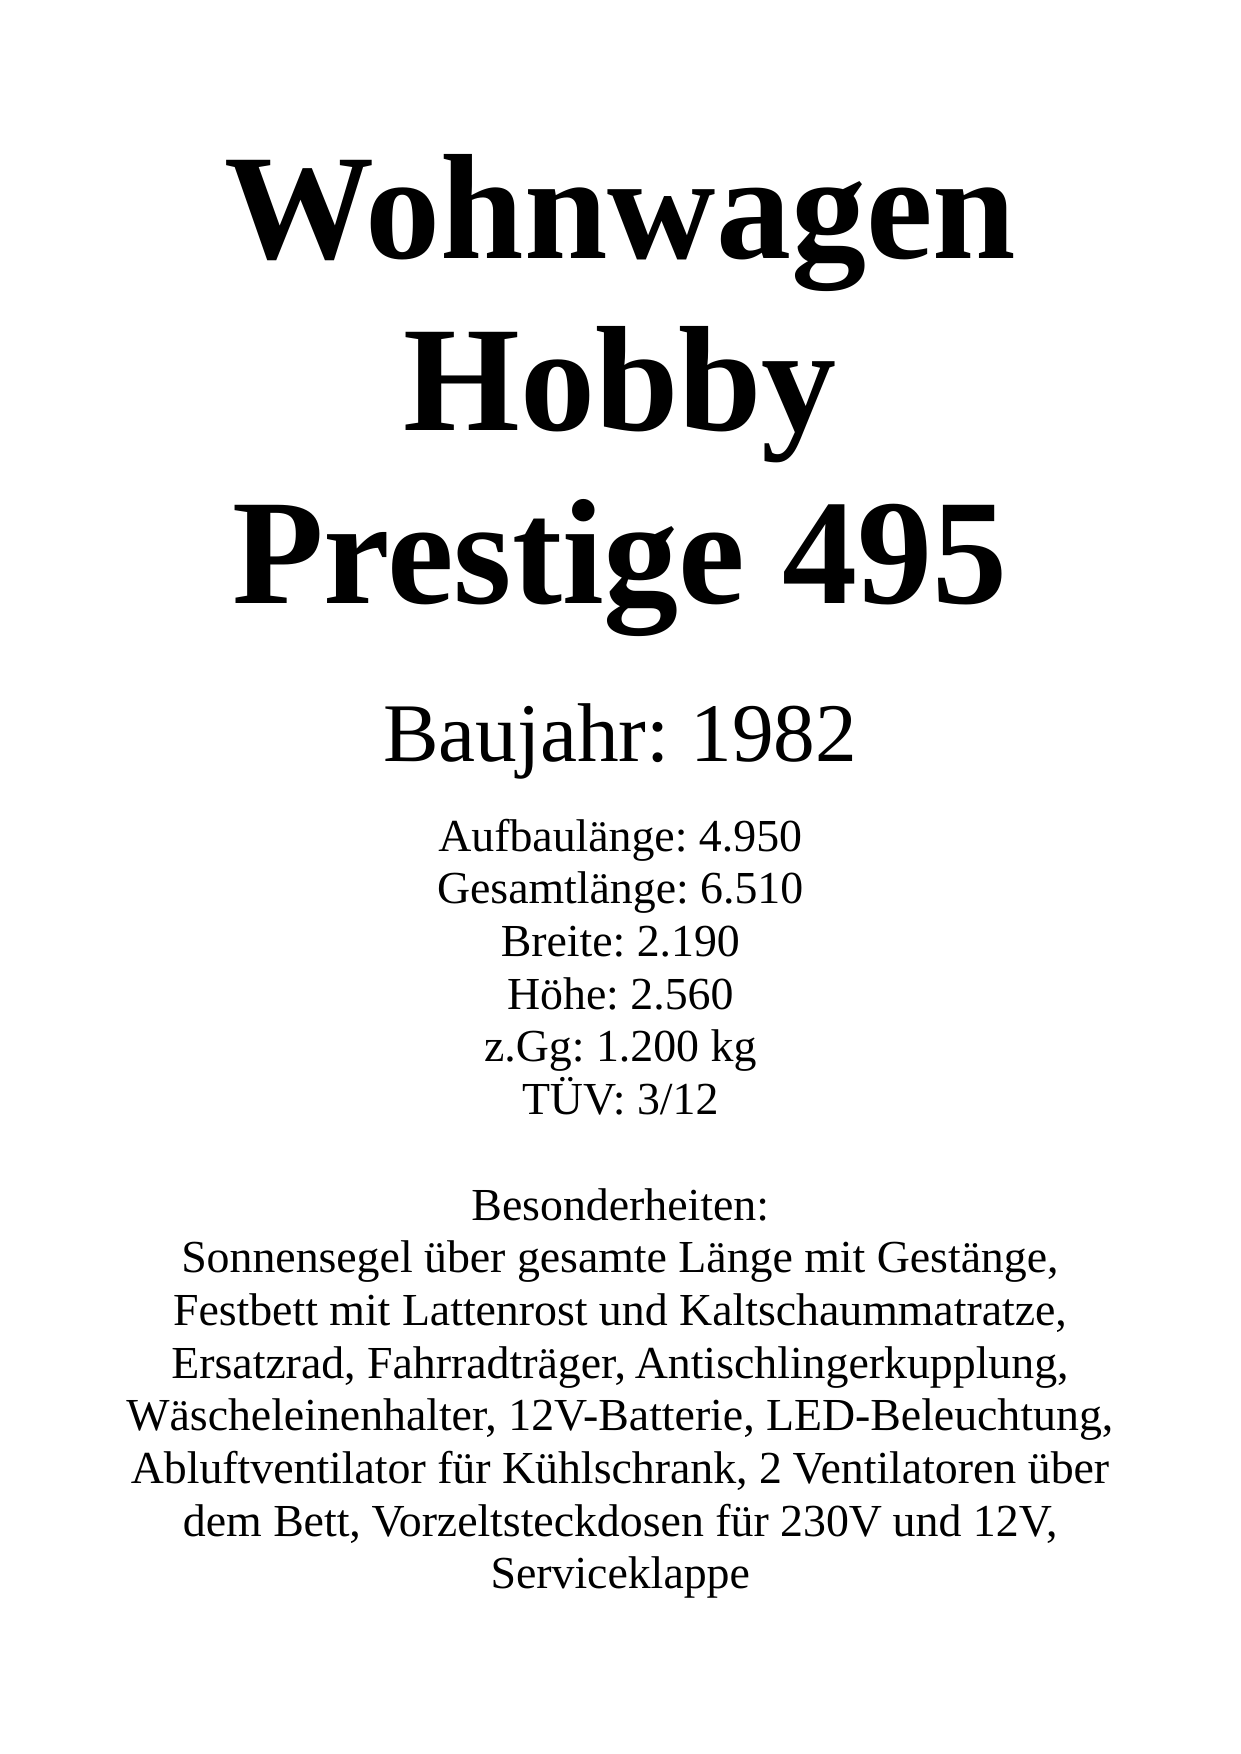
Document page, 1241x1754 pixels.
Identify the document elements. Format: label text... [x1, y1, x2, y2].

text Prestige 495 [118, 463, 1122, 636]
text z.Gg: 1.200 kg [118, 1019, 1122, 1072]
text Wohnwagen [118, 118, 1122, 291]
text Höhe: 2.560 [118, 966, 1122, 1019]
text Breite: 2.190 [118, 913, 1122, 966]
text TÜV: 3/12 [118, 1072, 1122, 1124]
text Ersatzrad, Fahrradträger, Antischlingerkupplung, Wäscheleinenhalter, 12V-Batterie, LED-Beleuchtung, Abluftventilator für Kühlschrank, 2 Ventilatoren über dem Bett, Vorzeltsteckdosen für 230V und 12V, Serviceklappe [118, 1335, 1122, 1599]
text Baujahr: 1982 [118, 683, 1122, 779]
text Hobby [118, 291, 1122, 463]
text Besonderheiten: [118, 1177, 1122, 1230]
text Gesamtlänge: 6.510 [118, 861, 1122, 913]
text Aufbaulänge: 4.950 [118, 808, 1122, 861]
text Sonnensegel über gesamte Länge mit Gestänge, [118, 1230, 1122, 1282]
text Festbett mit Lattenrost und Kaltschaummatratze, [118, 1282, 1122, 1335]
